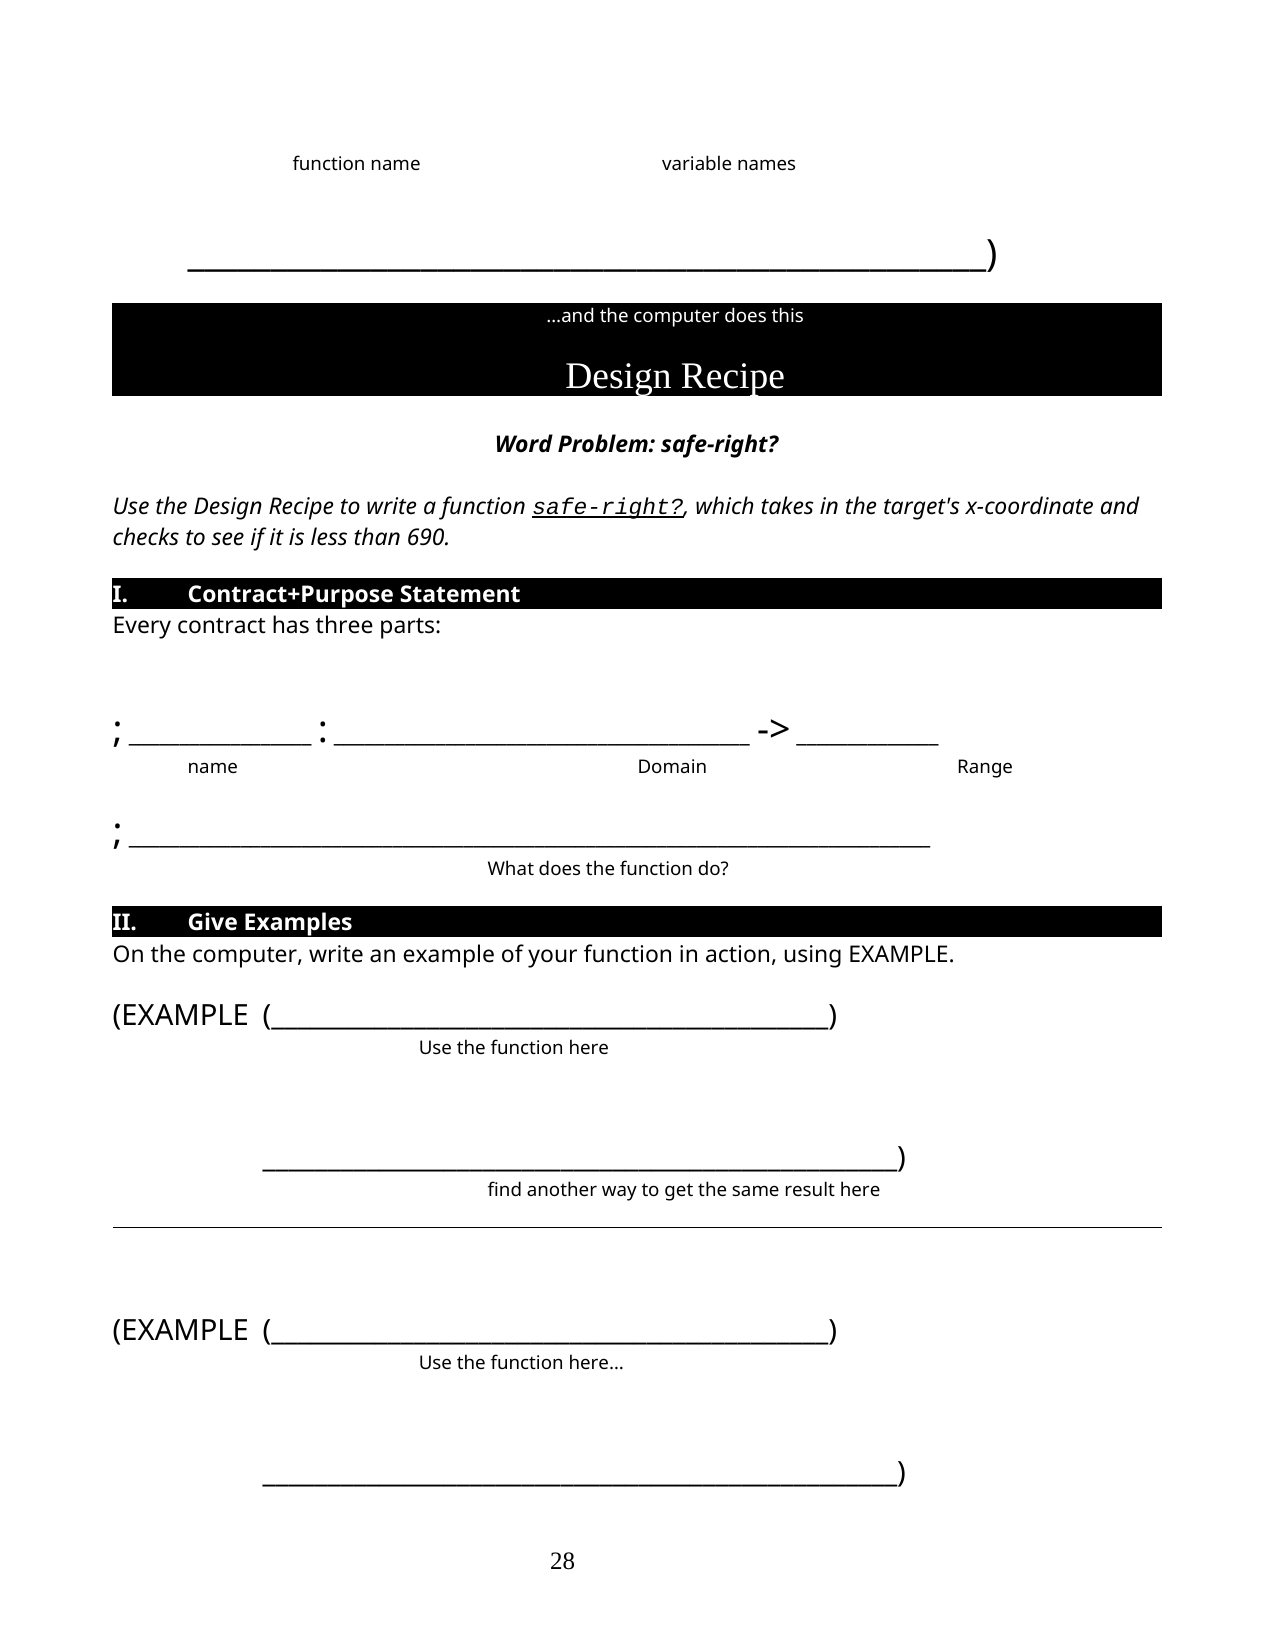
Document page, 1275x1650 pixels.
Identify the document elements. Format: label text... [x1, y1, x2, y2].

text What does the function do? [112, 856, 1162, 881]
text ________________________________________________) [112, 227, 1162, 278]
text (EXAMPLE (___________________________________________) [112, 1310, 1162, 1349]
text name Domain Range [112, 754, 1162, 779]
text _________________________________________________) [187, 1451, 1162, 1491]
text Every contract has three parts: [112, 609, 1162, 640]
text find another way to get the same result here [487, 1176, 1162, 1202]
text function name variable names [112, 150, 1162, 176]
text Use the function here [337, 1034, 1162, 1060]
text On the computer, write an example of your function in action, using EXAMPLE. [112, 937, 1162, 969]
text (EXAMPLE (___________________________________________) [112, 995, 1162, 1034]
subtitle …and the computer does this [112, 303, 1162, 328]
subtitle Give Examples [112, 906, 1162, 937]
text Use the Design Recipe to write a function safe-right?, which takes in the target's x-coordinate and checks to see if it is less than 690. [112, 490, 1162, 553]
subtitle Contract+Purpose Statement [112, 578, 1162, 609]
subtitle Design Recipe [112, 353, 1162, 396]
text _________________________________________________) [187, 1136, 1162, 1176]
text Word Problem: safe-right? [112, 427, 1162, 459]
text ; _______________________________________________________________________________ [112, 805, 1162, 856]
text ; __________________ : _________________________________________ -> ______________ [112, 703, 1162, 754]
text Use the function here… [337, 1349, 1162, 1375]
